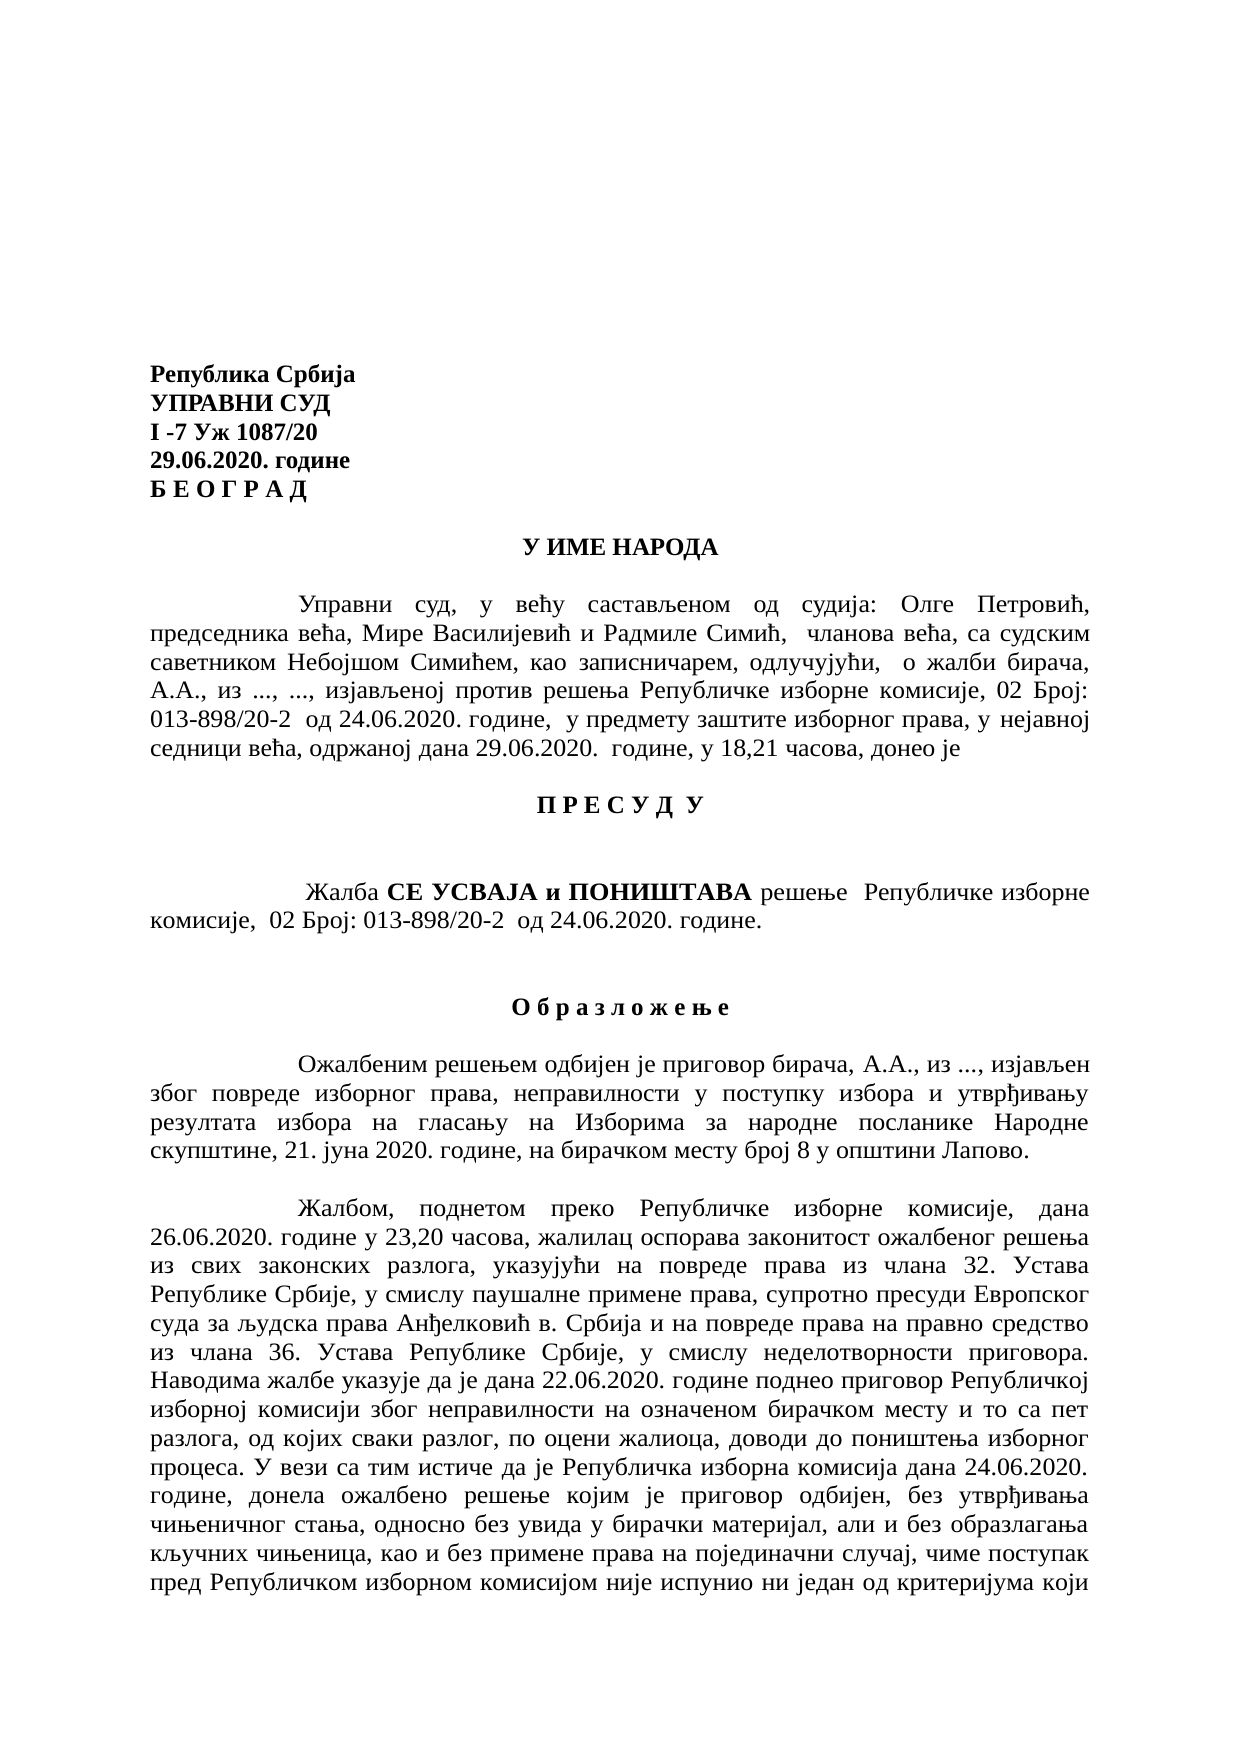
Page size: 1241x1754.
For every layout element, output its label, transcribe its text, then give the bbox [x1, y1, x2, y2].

text О б р а з л о ж е њ е [150, 992, 1090, 1020]
text Република Србија [150, 148, 1090, 388]
text Б Е О Г Р А Д [150, 474, 1090, 503]
text Жалба СЕ УСВАЈА и ПОНИШТАВА решење Републичке изборне комисије, 02 Број: 013-898/20-2 од 24.06.2020. године. [150, 877, 1090, 934]
text П Р Е С У Д У [150, 790, 1090, 819]
text Жалбом, поднетом преко Републичке изборне комисије, дана 26.06.2020. године у 23,20 часова, жалилац оспорава законитост ожалбеног решења из свих законских разлога, указујући на повреде права из члана 32. Устава Републике Србије, у смислу паушалне примене права, супротно пресуди Европског суда за људска права Анђелковић в. Србија и на повреде права на правно средство из члана 36. Устава Републике Србије, у смислу неделотворности приговора. Наводима жалбе указује да је дана 22.06.2020. године поднео приговор Републичкој изборној комисији због неправилности на означеном бирачком месту и то са пет разлога, од којих сваки разлог, по оцени жалиоца, доводи до поништења изборног процеса. У вези са тим истиче да је Републичка изборна комисија дана 24.06.2020. године, донела ожалбено решење којим је приговор одбијен, без утврђивања чињеничног стања, односно без увида у бирачки материјал, али и без образлагања кључних чињеница, као и без примене права на појединачни случај, чиме поступак пред Републичком изборном комисијом није испунио ни један од критеријума који [150, 1193, 1090, 1595]
text I -7 Уж 1087/20 [150, 417, 1090, 445]
text 29.06.2020. године [150, 445, 1090, 474]
text УПРАВНИ СУД [150, 388, 1090, 417]
text Управни суд, у већу састављеном од судија: Олге Петровић, председника већа, Мире Василијевић и Радмиле Симић, чланова већа, са судским саветником Небојшом Симићем, као записничарем, одлучујући, о жалби бирача, А.А., из ..., ..., изјављеној против решења Републичке изборне комисије, 02 Број: 013-898/20-2 од 24.06.2020. године, у предмету заштите изборног права, у нејавној седници већа, одржаној дана 29.06.2020. године, у 18,21 часова, донео је [150, 589, 1090, 762]
text Ожалбеним решењем одбијен је приговор бирача, А.А., из ..., изјављен због повреде изборног права, неправилности у поступку избора и утврђивању резултата избора на гласању на Изборима за народне посланике Народне скупштине, 21. јуна 2020. године, на бирачком месту број 8 у општини Лапово. [150, 1049, 1090, 1164]
text У ИМЕ НАРОДА [150, 532, 1090, 560]
